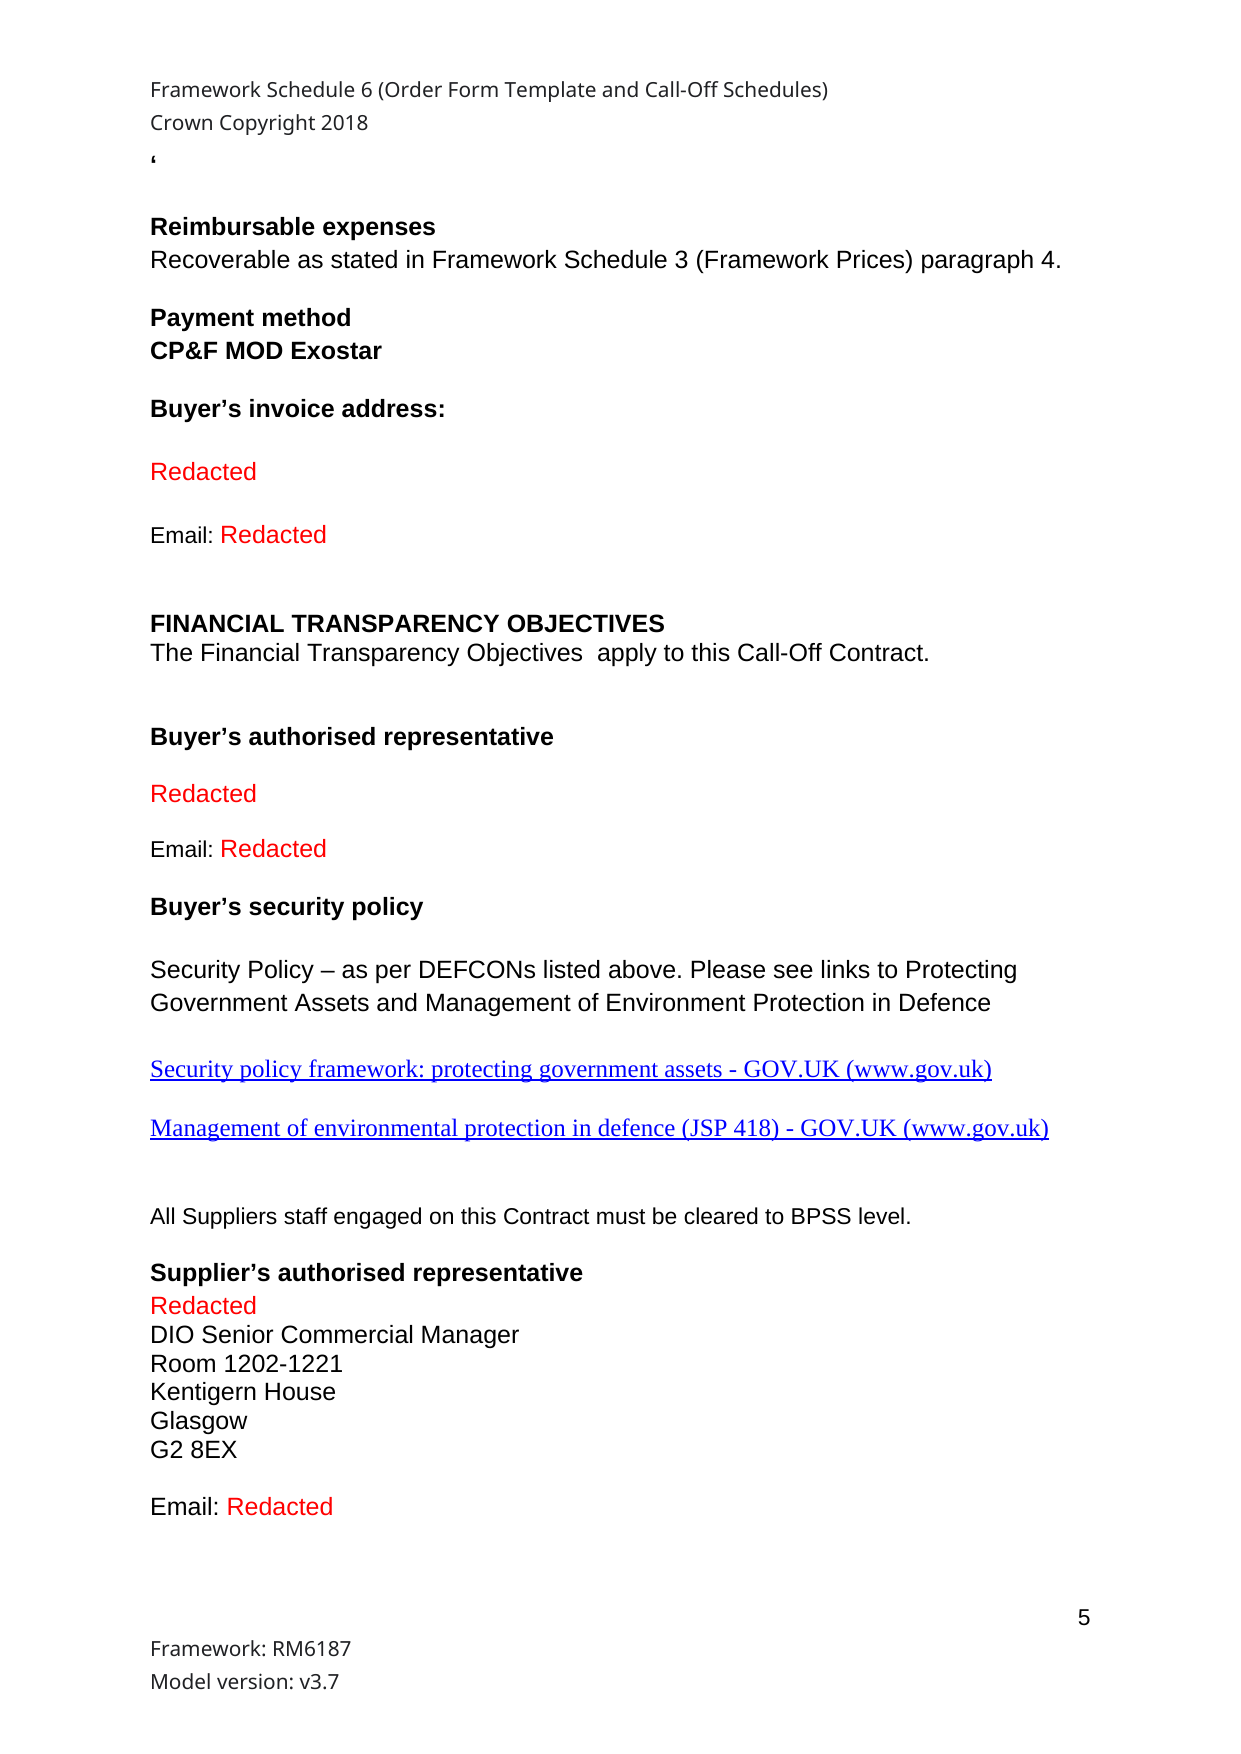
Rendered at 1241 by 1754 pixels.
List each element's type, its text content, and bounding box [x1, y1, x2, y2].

subtitle Reimbursable expenses [150, 212, 1090, 241]
text Glasgow [150, 1406, 1090, 1435]
text Management of environmental protection in defence (JSP 418) - GOV.UK (www.gov.uk) [150, 1113, 1090, 1142]
text Redacted [150, 1291, 1090, 1320]
text Security policy framework: protecting government assets - GOV.UK (www.gov.uk) [150, 1054, 1090, 1083]
text Kentigern House [150, 1377, 1090, 1406]
subtitle ‘ [150, 150, 1090, 179]
text DIO Senior Commercial Manager [150, 1320, 1090, 1349]
text Redacted [150, 457, 1090, 486]
text All Suppliers staff engaged on this Contract must be cleared to BPSS level. [150, 1203, 1090, 1229]
subtitle Buyer’s invoice address: [150, 394, 1090, 423]
subtitle FINANCIAL TRANSPARENCY OBJECTIVES [150, 609, 1090, 638]
text G2 8EX [150, 1435, 1090, 1464]
subtitle Buyer’s security policy [150, 892, 1090, 921]
text Security Policy – as per DEFCONs listed above. Please see links to Protecting Government Assets and Management of Environment Protection in Defence [150, 955, 1090, 1017]
text Email: Redacted [150, 521, 1090, 549]
text Redacted [150, 779, 1090, 808]
text The Financial Transparency Objectives apply to this Call-Off Contract. [150, 638, 1090, 667]
subtitle Supplier’s authorised representative [150, 1258, 1090, 1287]
text CP&F MOD Exostar [150, 336, 1090, 365]
text Recoverable as stated in Framework Schedule 3 (Framework Prices) paragraph 4. [150, 245, 1090, 274]
subtitle Payment method [150, 303, 1090, 332]
text Room 1202-1221 [150, 1349, 1090, 1377]
text Email: Redacted [150, 834, 1090, 863]
text Buyer’s authorised representative [150, 722, 1090, 750]
text Email: Redacted [150, 1492, 1090, 1521]
